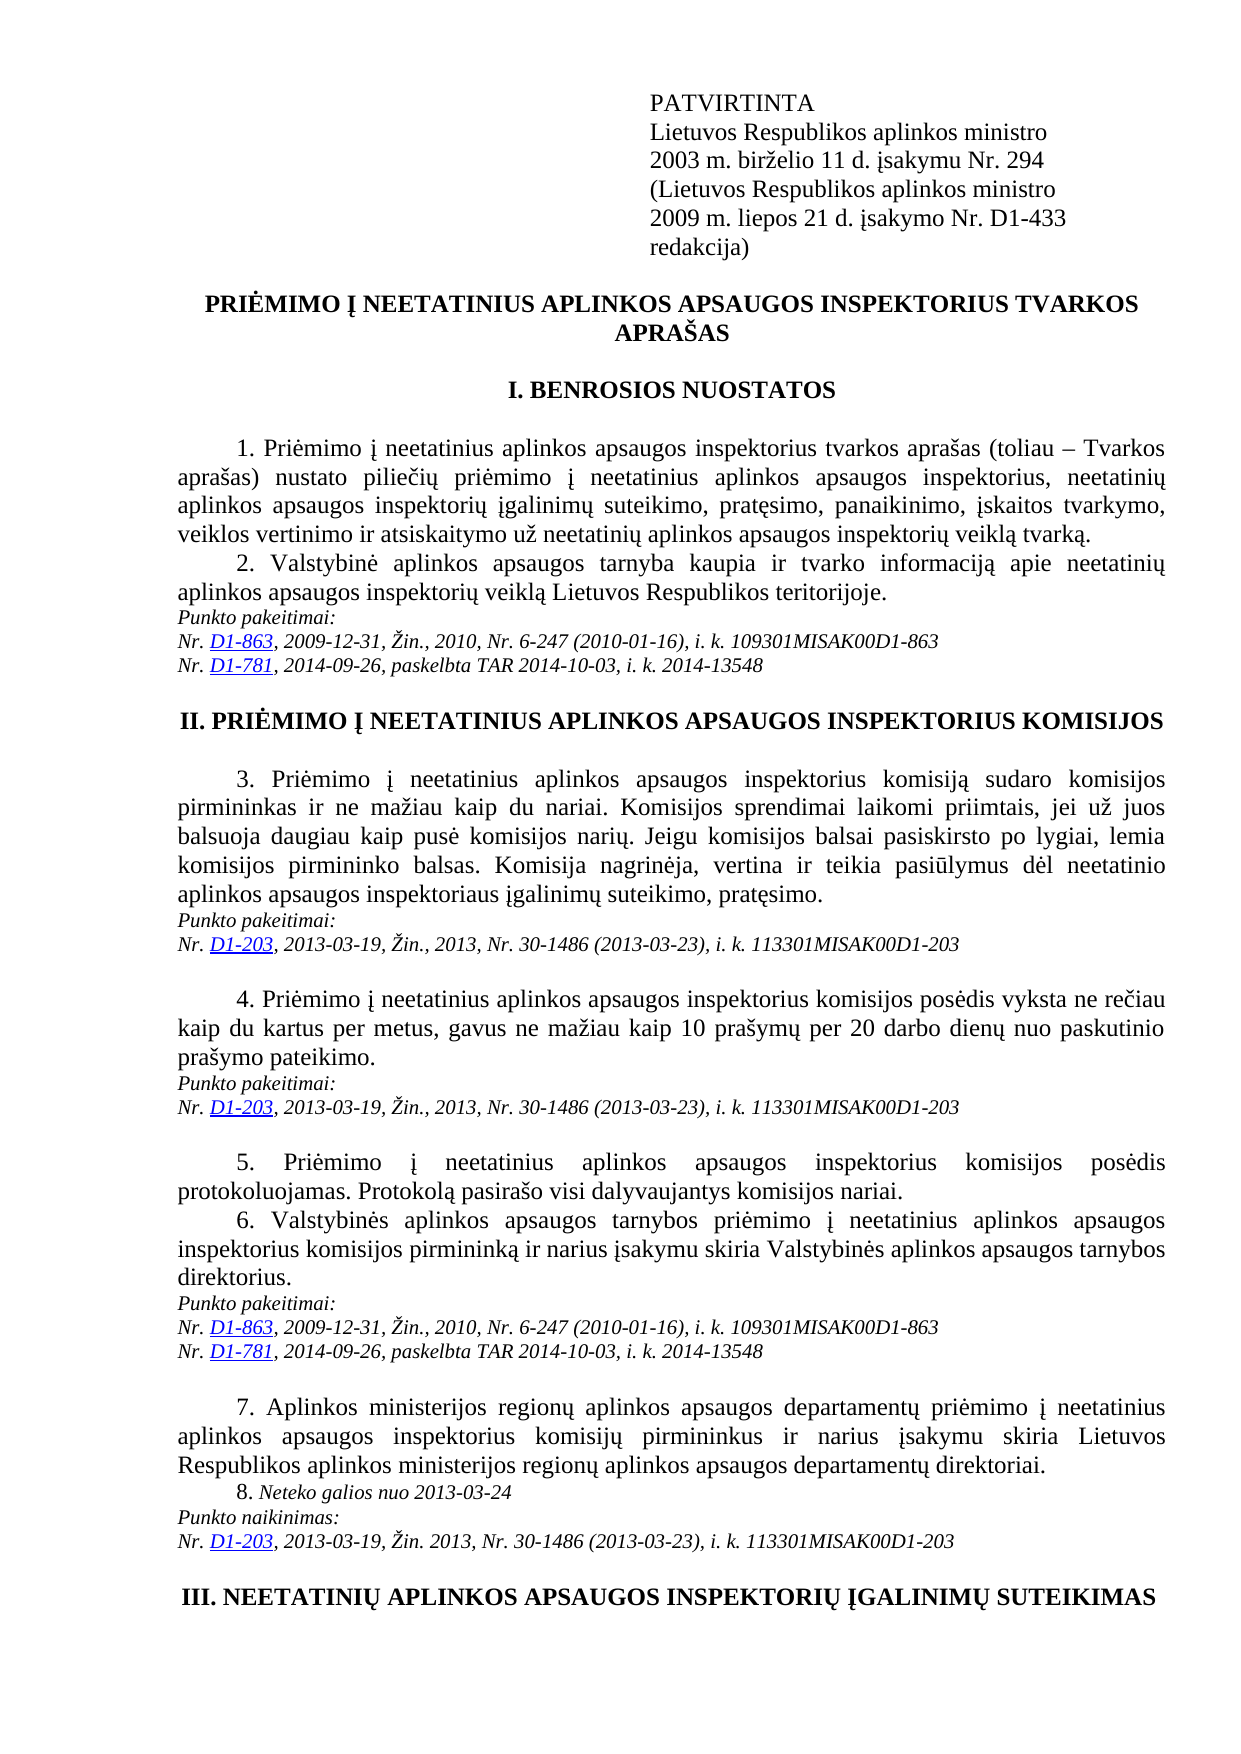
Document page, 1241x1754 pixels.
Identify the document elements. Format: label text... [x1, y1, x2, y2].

text 2009 m. liepos 21 d. įsakymo Nr. D1-433 redakcija) [649, 203, 1167, 260]
text (Lietuvos Respublikos aplinkos ministro [649, 174, 1167, 203]
text 4. Priėmimo į neetatinius aplinkos apsaugos inspektorius komisijos posėdis vyksta ne rečiau kaip du kartus per metus, gavus ne mažiau kaip 10 prašymų per 20 darbo dienų nuo paskutinio prašymo pateikimo. [177, 984, 1167, 1071]
text PATVIRTINTA [649, 88, 1167, 117]
text Lietuvos Respublikos aplinkos ministro [649, 117, 1167, 145]
text Nr. D1-781, 2014-09-26, paskelbta TAR 2014-10-03, i. k. 2014-13548 [177, 653, 1167, 677]
text Nr. D1-863, 2009-12-31, Žin., 2010, Nr. 6-247 (2010-01-16), i. k. 109301MISAK00D1-863 [177, 629, 1167, 653]
text III. NEETATINIŲ APLINKOS APSAUGOS INSPEKTORIŲ ĮGALINIMŲ SUTEIKIMAS [177, 1582, 1167, 1610]
text 6. Valstybinės aplinkos apsaugos tarnybos priėmimo į neetatinius aplinkos apsaugos inspektorius komisijos pirmininką ir narius įsakymu skiria Valstybinės aplinkos apsaugos tarnybos direktorius. [177, 1205, 1167, 1291]
text Nr. D1-203, 2013-03-19, Žin., 2013, Nr. 30-1486 (2013-03-23), i. k. 113301MISAK00D1-203 [177, 1095, 1167, 1119]
text Nr. D1-203, 2013-03-19, Žin. 2013, Nr. 30-1486 (2013-03-23), i. k. 113301MISAK00D1-203 [177, 1529, 1167, 1553]
text II. PRIĖMIMO Į NEETATINIUS APLINKOS APSAUGOS INSPEKTORIUS KOMISIJOS [177, 706, 1167, 735]
text 8. Neteko galios nuo 2013-03-24 [177, 1478, 1167, 1505]
text Nr. D1-203, 2013-03-19, Žin., 2013, Nr. 30-1486 (2013-03-23), i. k. 113301MISAK00D1-203 [177, 932, 1167, 956]
text 2. Valstybinė aplinkos apsaugos tarnyba kaupia ir tvarko informaciją apie neetatinių aplinkos apsaugos inspektorių veiklą Lietuvos Respublikos teritorijoje. [177, 548, 1167, 605]
text 7. Aplinkos ministerijos regionų aplinkos apsaugos departamentų priėmimo į neetatinius aplinkos apsaugos inspektorius komisijų pirmininkus ir narius įsakymu skiria Lietuvos Respublikos aplinkos ministerijos regionų aplinkos apsaugos departamentų direktoriai. [177, 1392, 1167, 1478]
text 2003 m. birželio 11 d. įsakymu Nr. 294 [649, 145, 1167, 174]
text 1. Priėmimo į neetatinius aplinkos apsaugos inspektorius tvarkos aprašas (toliau – Tvarkos aprašas) nustato piliečių priėmimo į neetatinius aplinkos apsaugos inspektorius, neetatinių aplinkos apsaugos inspektorių įgalinimų suteikimo, pratęsimo, panaikinimo, įskaitos tvarkymo, veiklos vertinimo ir atsiskaitymo už neetatinių aplinkos apsaugos inspektorių veiklą tvarką. [177, 433, 1167, 548]
text Punkto pakeitimai: [177, 1291, 1167, 1315]
text I. Benrosios nuostatos [177, 375, 1167, 404]
text PRIĖMIMO Į NEETATINIUS APLINKOS APSAUGOS INSPEKTORIUS TVARKOS APRAŠAS [177, 289, 1167, 347]
text Punkto naikinimas: [177, 1505, 1167, 1529]
text Punkto pakeitimai: [177, 605, 1167, 629]
text Punkto pakeitimai: [177, 1071, 1167, 1095]
text Nr. D1-863, 2009-12-31, Žin., 2010, Nr. 6-247 (2010-01-16), i. k. 109301MISAK00D1-863 [177, 1315, 1167, 1339]
text 3. Priėmimo į neetatinius aplinkos apsaugos inspektorius komisiją sudaro komisijos pirmininkas ir ne mažiau kaip du nariai. Komisijos sprendimai laikomi priimtais, jei už juos balsuoja daugiau kaip pusė komisijos narių. Jeigu komisijos balsai pasiskirsto po lygiai, lemia komisijos pirmininko balsas. Komisija nagrinėja, vertina ir teikia pasiūlymus dėl neetatinio aplinkos apsaugos inspektoriaus įgalinimų suteikimo, pratęsimo. [177, 764, 1167, 907]
text Punkto pakeitimai: [177, 907, 1167, 932]
text 5. Priėmimo į neetatinius aplinkos apsaugos inspektorius komisijos posėdis protokoluojamas. Protokolą pasirašo visi dalyvaujantys komisijos nariai. [177, 1147, 1167, 1205]
text Nr. D1-781, 2014-09-26, paskelbta TAR 2014-10-03, i. k. 2014-13548 [177, 1339, 1167, 1363]
